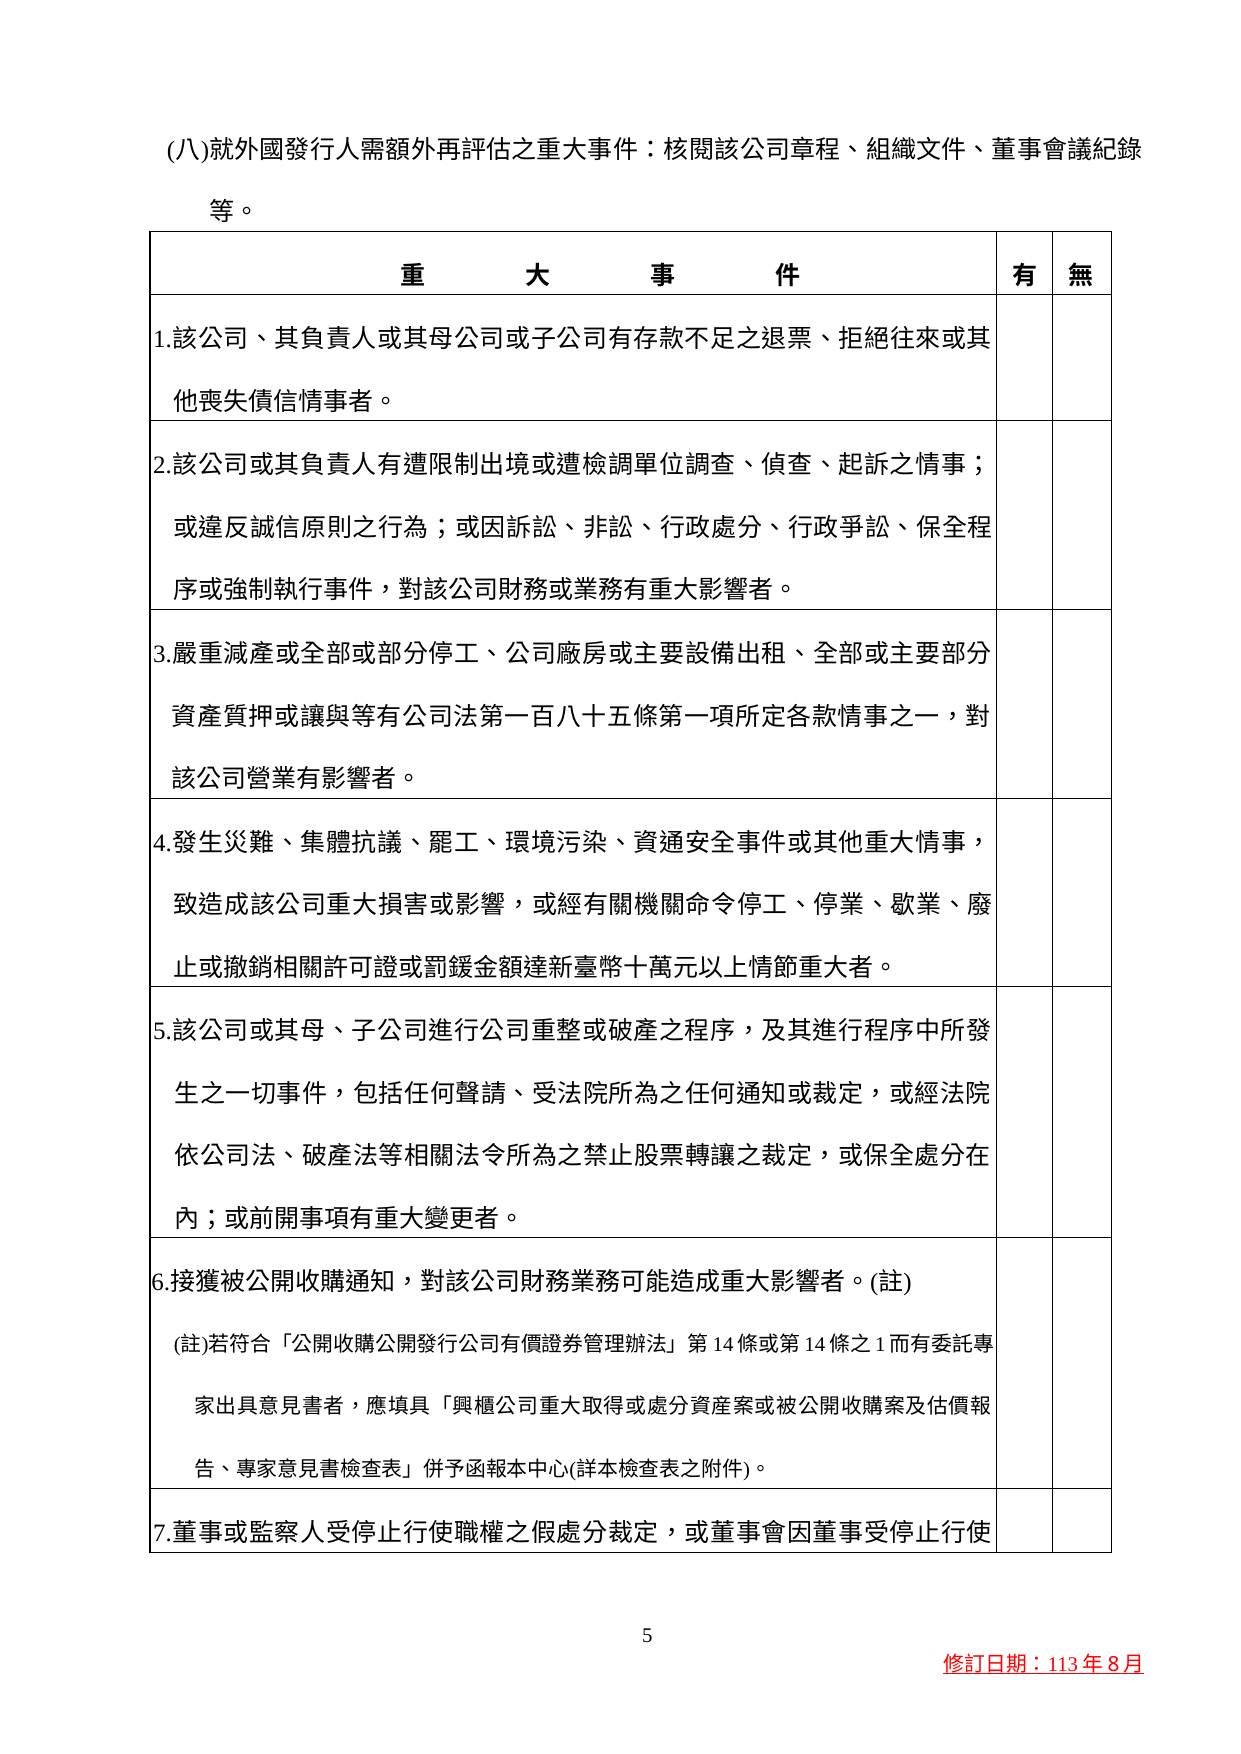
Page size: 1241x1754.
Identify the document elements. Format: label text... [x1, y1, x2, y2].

table_cell [997, 799, 1052, 986]
table_cell [1053, 1489, 1111, 1552]
table_cell [1053, 987, 1111, 1237]
table_cell 5.該公司或其母、子公司進行公司重整或破產之程序，及其進行程序中所發生之一切事件，包括任何聲請、受法院所為之任何通知或裁定，或經法院依公司法、破產法等相關法令所為之禁止股票轉讓之裁定，或保全處分在內；或前開事項有重大變更者。 [151, 987, 996, 1237]
table_cell 6.接獲被公開收購通知，對該公司財務業務可能造成重大影響者。(註) (註)若符合「公開收購公開發行公司有價證券管理辦法」第14條或第14條之1而有委託專家出具意見書者，應填具「興櫃公司重大取得或處分資産案或被公開收購案及估價報告、專家意見書檢查表」併予函報本中心(詳本檢查表之附件)。 [151, 1238, 996, 1488]
table_header 重 大 事 件 [151, 232, 996, 294]
table_header 有 [997, 232, 1052, 294]
table_cell [1053, 610, 1111, 797]
text (八)就外國發行人需額外再評估之重大事件：核閱該公司章程、組織文件、董事會議紀錄等。 [160, 106, 1144, 231]
table_cell [997, 421, 1052, 609]
table_cell [1053, 421, 1111, 609]
table_header 無 [1053, 232, 1111, 294]
table_cell 7.董事或監察人受停止行使職權之假處分裁定，或董事會因董事受停止行使 [151, 1489, 996, 1552]
table_cell [997, 987, 1052, 1237]
table_cell [997, 1238, 1052, 1488]
table_cell [997, 295, 1052, 420]
table_cell [1053, 295, 1111, 420]
table_cell [1053, 1238, 1111, 1488]
table_cell 2.該公司或其負責人有遭限制出境或遭檢調單位調查、偵查、起訴之情事；或違反誠信原則之行為；或因訴訟、非訟、行政處分、行政爭訟、保全程序或強制執行事件，對該公司財務或業務有重大影響者。 [151, 421, 996, 609]
table_cell [997, 610, 1052, 797]
table_cell 3.嚴重減產或全部或部分停工、公司廠房或主要設備出租、全部或主要部分資產質押或讓與等有公司法第一百八十五條第一項所定各款情事之一，對該公司營業有影響者。 [151, 610, 996, 797]
table_cell [997, 1489, 1052, 1552]
table_cell 1.該公司、其負責人或其母公司或子公司有存款不足之退票、拒絕往來或其他喪失債信情事者。 [151, 295, 996, 420]
table_cell 4.發生災難、集體抗議、罷工、環境污染、資通安全事件或其他重大情事，致造成該公司重大損害或影響，或經有關機關命令停工、停業、歇業、廢止或撤銷相關許可證或罰鍰金額達新臺幣十萬元以上情節重大者。 [151, 799, 996, 986]
table_cell [1053, 799, 1111, 986]
